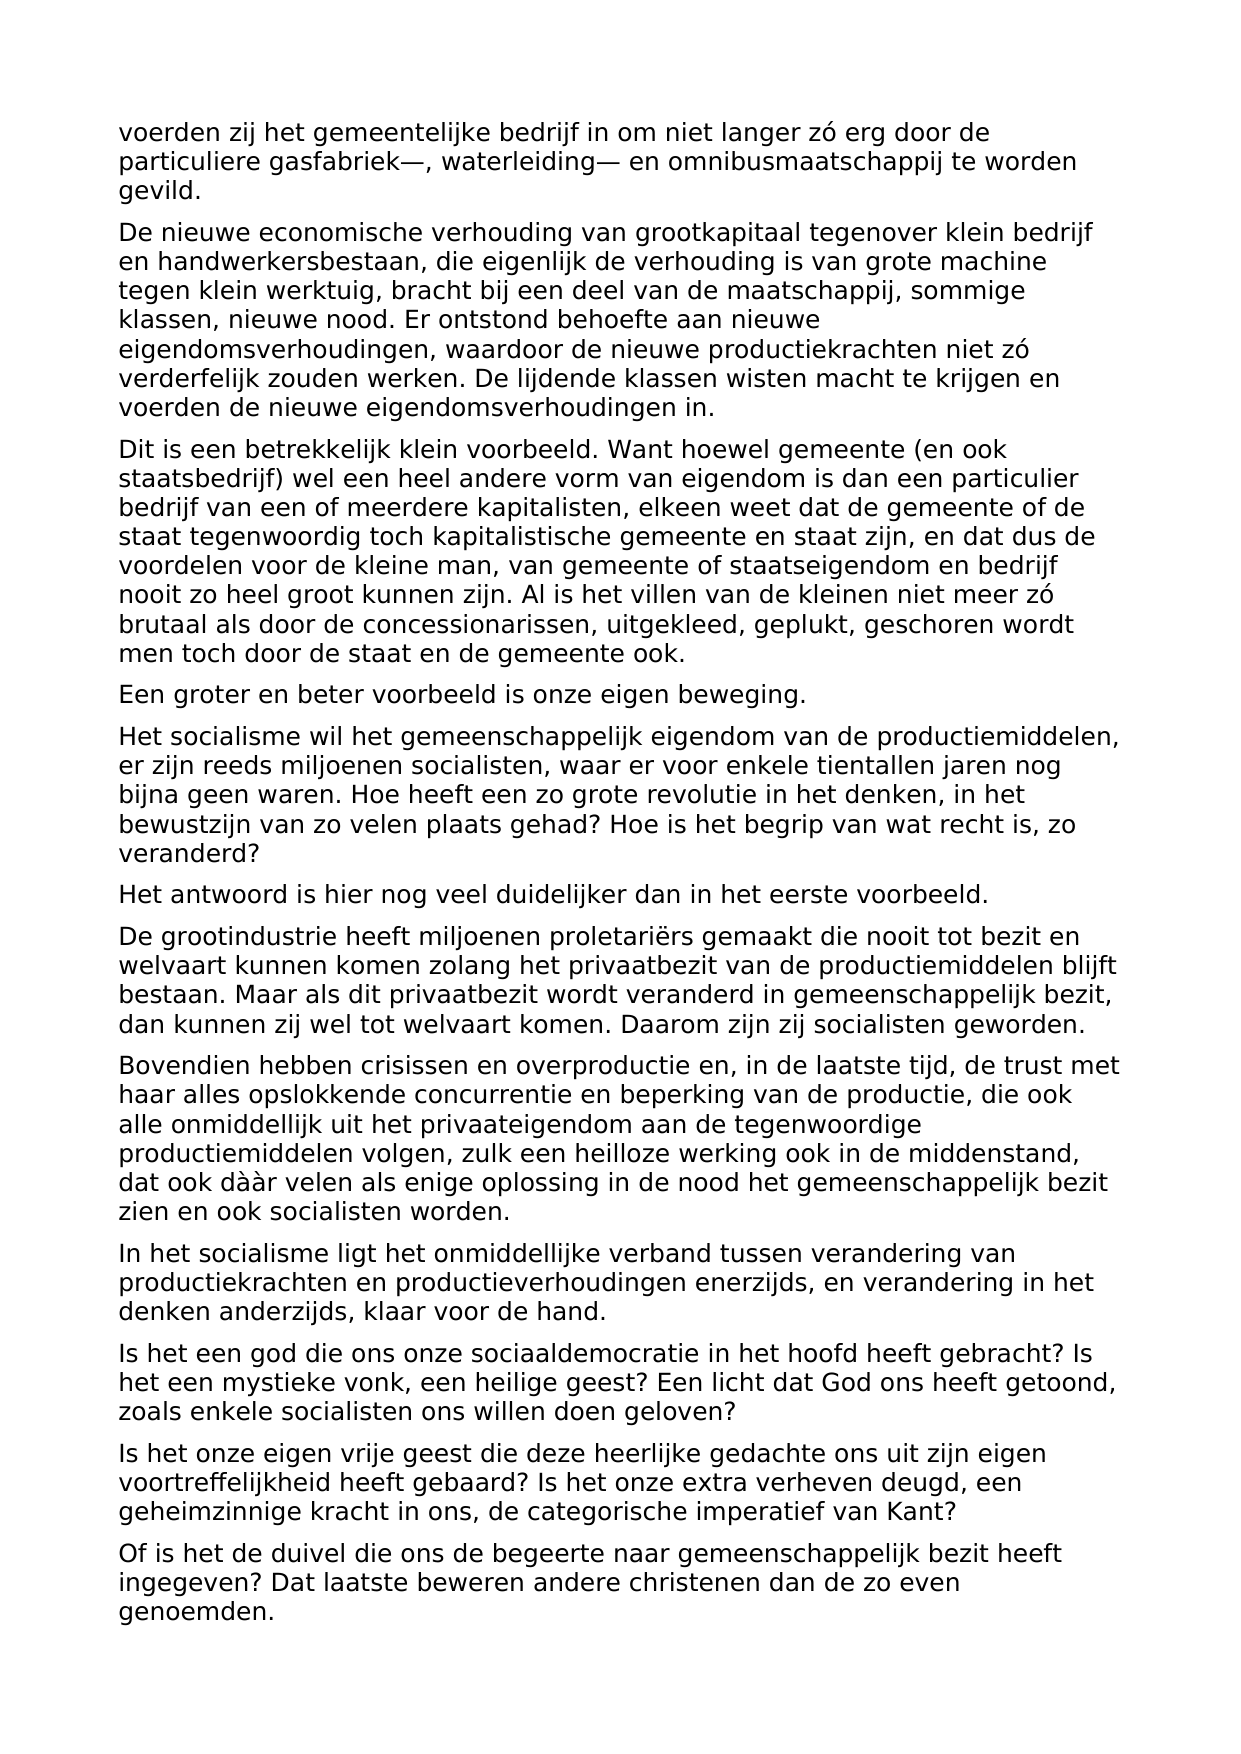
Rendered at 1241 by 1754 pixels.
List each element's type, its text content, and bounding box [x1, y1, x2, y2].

text De nieuwe economische verhouding van grootkapitaal tegenover klein bedrijf en handwerkersbestaan, die eigenlijk de verhouding is van grote machine tegen klein werktuig, bracht bij een deel van de maatschappij, sommige klassen, nieuwe nood. Er ontstond behoefte aan nieuwe eigendomsverhoudingen, waardoor de nieuwe productiekrachten niet zó verderfelijk zouden werken. De lijdende klassen wisten macht te krijgen en voerden de nieuwe eigendomsverhoudingen in. [118, 218, 1122, 422]
text Is het een god die ons onze sociaaldemocratie in het hoofd heeft gebracht? Is het een mystieke vonk, een heilige geest? Een licht dat God ons heeft getoond, zoals enkele socialisten ons willen doen geloven? [118, 1339, 1122, 1426]
text Het antwoord is hier nog veel duidelijker dan in het eerste voorbeeld. [118, 881, 1122, 910]
text Is het onze eigen vrije geest die deze heerlijke gedachte ons uit zijn eigen voortreffelijkheid heeft gebaard? Is het onze extra verheven deugd, een geheimzinnige kracht in ons, de categorische imperatief van Kant? [118, 1439, 1122, 1526]
text Het socialisme wil het gemeenschappelijk eigendom van de productiemiddelen, er zijn reeds miljoenen socialisten, waar er voor enkele tientallen jaren nog bijna geen waren. Hoe heeft een zo grote revolutie in het denken, in het bewustzijn van zo velen plaats gehad? Hoe is het begrip van wat recht is, zo veranderd? [118, 722, 1122, 868]
text In het socialisme ligt het onmiddellijke verband tussen verandering van productiekrachten en productieverhoudingen enerzijds, en verandering in het denken anderzijds, klaar voor de hand. [118, 1239, 1122, 1326]
text Of is het de duivel die ons de begeerte naar gemeenschappelijk bezit heeft ingegeven? Dat laatste beweren andere christenen dan de zo even genoemden. [118, 1539, 1122, 1626]
text Dit is een betrekkelijk klein voorbeeld. Want hoewel gemeente (en ook staatsbedrijf) wel een heel andere vorm van eigendom is dan een particulier bedrijf van een of meerdere kapitalisten, elkeen weet dat de gemeente of de staat tegenwoordig toch kapitalistische gemeente en staat zijn, en dat dus de voordelen voor de kleine man, van gemeente of staatseigendom en bedrijf nooit zo heel groot kunnen zijn. Al is het villen van de kleinen niet meer zó brutaal als door de concessionarissen, uitgekleed, geplukt, geschoren wordt men toch door de staat en de gemeente ook. [118, 435, 1122, 668]
text Een groter en beter voorbeeld is onze eigen beweging. [118, 681, 1122, 710]
text Bovendien hebben crisissen en overproductie en, in de laatste tijd, de trust met haar alles opslokkende concurrentie en beperking van de productie, die ook alle onmiddellijk uit het privaateigendom aan de tegenwoordige productiemiddelen volgen, zulk een heilloze werking ook in de middenstand, dat ook dààr velen als enige oplossing in de nood het gemeenschappelijk bezit zien en ook socialisten worden. [118, 1051, 1122, 1226]
text De grootindustrie heeft miljoenen proletariërs gemaakt die nooit tot bezit en welvaart kunnen komen zolang het privaatbezit van de productiemiddelen blijft bestaan. Maar als dit privaatbezit wordt veranderd in gemeenschappelijk bezit, dan kunnen zij wel tot welvaart komen. Daarom zijn zij socialisten geworden. [118, 922, 1122, 1039]
text voerden zij het gemeentelijke bedrijf in om niet langer zó erg door de particuliere gasfabriek—, waterleiding— en omnibusmaatschappij te worden gevild. [118, 118, 1122, 206]
